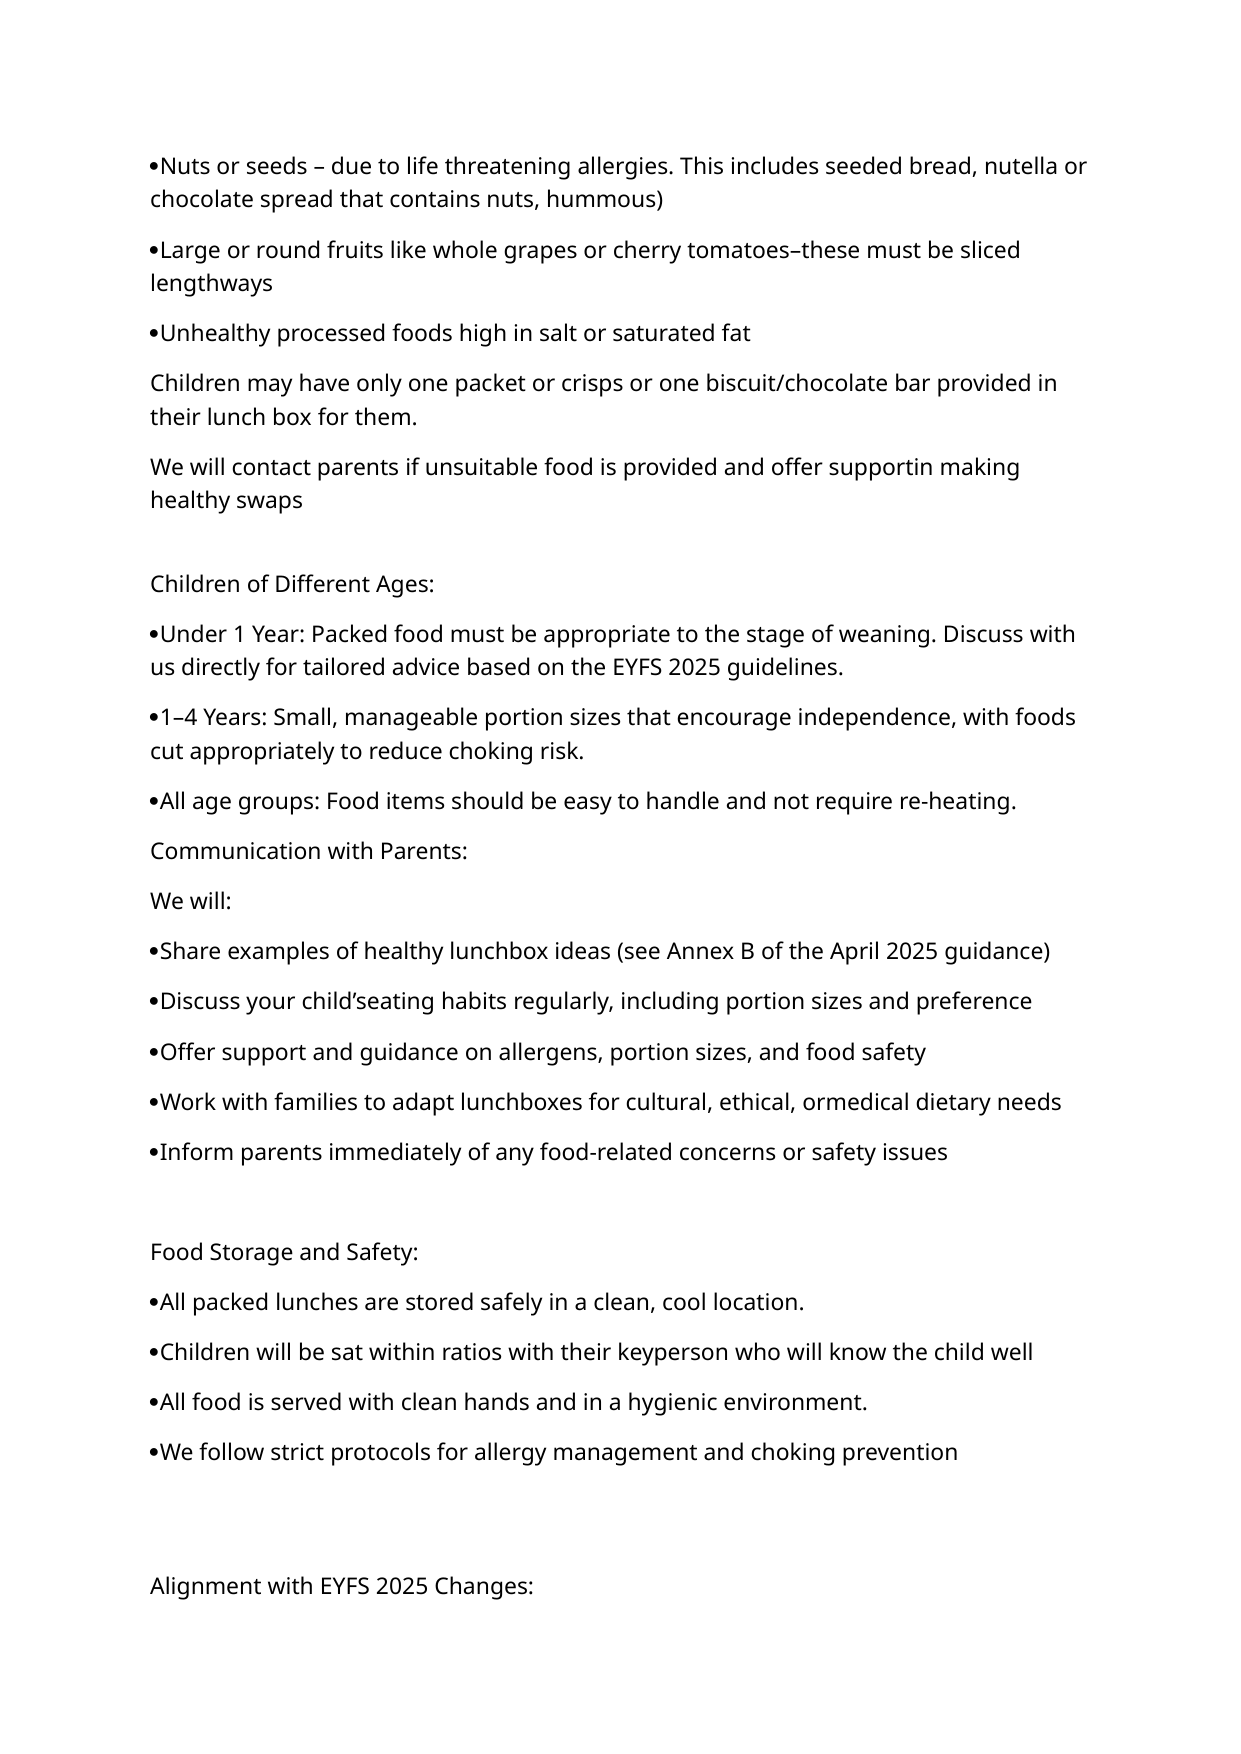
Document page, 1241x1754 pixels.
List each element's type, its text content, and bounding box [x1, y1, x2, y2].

text 1–4 Years: Small, manageable portion sizes that encourage independence, with foods cut appropriately to reduce choking risk. [150, 701, 1090, 766]
text Large or round fruits like whole grapes or cherry tomatoes–these must be sliced lengthways [150, 233, 1090, 298]
text Inform parents immediately of any food-related concerns or safety issues [150, 1136, 1090, 1167]
text Under 1 Year: Packed food must be appropriate to the stage of weaning. Discuss with us directly for tailored advice based on the EYFS 2025 guidelines. [150, 618, 1090, 682]
text Food Storage and Safety: [150, 1236, 1090, 1267]
text We will: [150, 885, 1090, 916]
text Offer support and guidance on allergens, portion sizes, and food safety [150, 1035, 1090, 1067]
text Unhealthy processed foods high in salt or saturated fat [150, 317, 1090, 348]
text Work with families to adapt lunchboxes for cultural, ethical, ormedical dietary needs [150, 1086, 1090, 1117]
text Communication with Parents: [150, 835, 1090, 866]
text Alignment with EYFS 2025 Changes: [150, 1536, 1090, 1601]
text Discuss your child’seating habits regularly, including portion sizes and preference [150, 985, 1090, 1017]
text Children will be sat within ratios with their keyperson who will know the child well [150, 1336, 1090, 1367]
text All age groups: Food items should be easy to handle and not require re-heating. [150, 785, 1090, 816]
text All packed lunches are stored safely in a clean, cool location. [150, 1286, 1090, 1317]
text Nuts or seeds – due to life threatening allergies. This includes seeded bread, nutella or chocolate spread that contains nuts, hummous) [150, 150, 1090, 215]
text Children of Different Ages: [150, 534, 1090, 599]
text Share examples of healthy lunchbox ideas (see Annex B of the April 2025 guidance) [150, 935, 1090, 966]
text All food is served with clean hands and in a hygienic environment. [150, 1386, 1090, 1417]
text Children may have only one packet or crisps or one biscuit/chocolate bar provided in their lunch box for them. [150, 367, 1090, 432]
text We follow strict protocols for allergy management and choking prevention [150, 1436, 1090, 1467]
text We will contact parents if unsuitable food is provided and offer supportin making healthy swaps [150, 451, 1090, 515]
